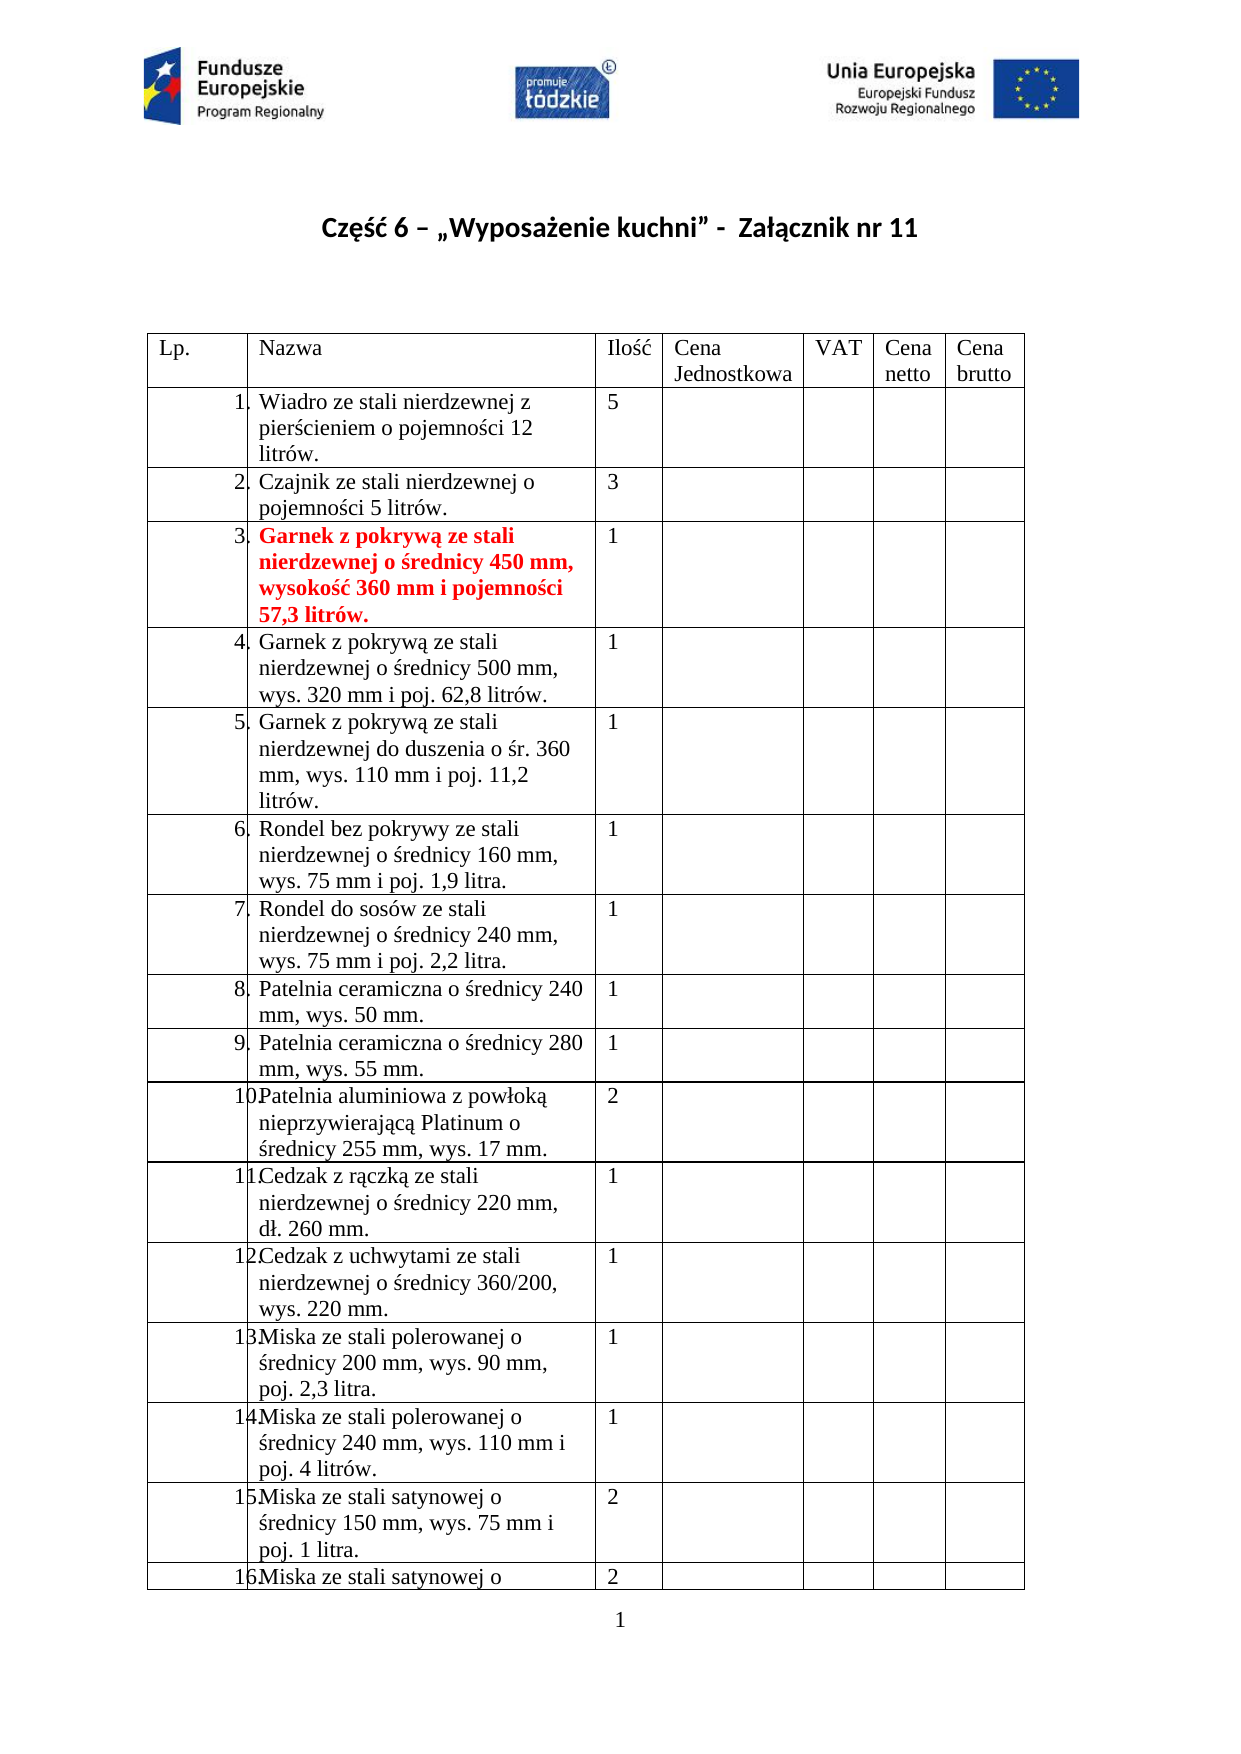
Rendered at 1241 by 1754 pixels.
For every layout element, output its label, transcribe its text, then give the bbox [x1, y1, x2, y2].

table_cell 1 [596, 975, 662, 1028]
table_cell [946, 895, 1024, 974]
table_cell Patelnia aluminiowa z powłoką nieprzywierającą Platinum o średnicy 255 mm, wys. 17 mm. [248, 1083, 595, 1161]
table_cell [663, 628, 803, 707]
table_cell 5 [596, 388, 662, 467]
table_cell [663, 1563, 803, 1589]
table_cell [663, 1243, 803, 1322]
table_cell [663, 522, 803, 627]
text Część 6 – „Wyposażenie kuchni” - Załącznik nr 11 [148, 209, 1093, 245]
table_cell [148, 1483, 247, 1562]
table_cell [874, 628, 945, 707]
table_cell [148, 628, 247, 707]
table_cell [946, 1243, 1024, 1322]
table_cell 1 [596, 1403, 662, 1482]
table_cell [874, 388, 945, 467]
table_cell [148, 1323, 247, 1402]
table_cell 2 [596, 1083, 662, 1161]
table_cell [148, 522, 247, 627]
table_cell [946, 388, 1024, 467]
table_cell [946, 1403, 1024, 1482]
table_cell [946, 708, 1024, 814]
table_cell [804, 628, 873, 707]
table_cell [804, 895, 873, 974]
table_cell Miska ze stali satynowej o średnicy 150 mm, wys. 75 mm i poj. 1 litra. [248, 1483, 595, 1562]
table_cell Rondel do sosów ze stali nierdzewnej o średnicy 240 mm, wys. 75 mm i poj. 2,2 litra. [248, 895, 595, 974]
table_cell [874, 1323, 945, 1402]
table_cell [804, 522, 873, 627]
table_cell 1 [596, 1029, 662, 1081]
table_cell [804, 975, 873, 1028]
table_cell 1 [596, 895, 662, 974]
table_cell [874, 1483, 945, 1562]
table_cell [663, 1323, 803, 1402]
table_cell [874, 1243, 945, 1322]
table_cell [946, 1163, 1024, 1242]
table_cell [804, 1323, 873, 1402]
table_cell [148, 895, 247, 974]
table_cell [663, 1403, 803, 1482]
table_cell 1 [596, 815, 662, 894]
table_cell 2 [596, 1563, 662, 1589]
table_cell [874, 522, 945, 627]
table_header Nazwa [248, 334, 595, 387]
table_header Cena netto [874, 334, 945, 387]
table_cell [148, 815, 247, 894]
table_cell 1 [596, 708, 662, 814]
table_cell Patelnia ceramiczna o średnicy 280 mm, wys. 55 mm. [248, 1029, 595, 1081]
table_cell Cedzak z rączką ze stali nierdzewnej o średnicy 220 mm, dł. 260 mm. [248, 1163, 595, 1242]
table_cell [874, 1563, 945, 1589]
table_cell [804, 1403, 873, 1482]
table_cell [663, 1083, 803, 1161]
table_cell [946, 1323, 1024, 1402]
table_cell Rondel bez pokrywy ze stali nierdzewnej o średnicy 160 mm, wys. 75 mm i poj. 1,9 litra. [248, 815, 595, 894]
table_cell [148, 1403, 247, 1482]
table_header Ilość [596, 334, 662, 387]
table_cell [148, 468, 247, 521]
table_cell 1 [596, 1243, 662, 1322]
table_cell [148, 1163, 247, 1242]
table_cell [804, 1243, 873, 1322]
table_cell [946, 1083, 1024, 1161]
table_cell [663, 708, 803, 814]
table_cell [663, 895, 803, 974]
table_cell Garnek z pokrywą ze stali nierdzewnej do duszenia o śr. 360 mm, wys. 110 mm i poj. 11,2 litrów. [248, 708, 595, 814]
table_cell 1 [596, 628, 662, 707]
table_header VAT [804, 334, 873, 387]
table_cell [874, 1029, 945, 1081]
table_cell [148, 388, 247, 467]
table_cell [804, 388, 873, 467]
table_header Cena brutto [946, 334, 1024, 387]
table_cell [663, 975, 803, 1028]
table_cell [874, 1403, 945, 1482]
table_cell [804, 1163, 873, 1242]
table_cell [946, 1483, 1024, 1562]
table_cell Miska ze stali polerowanej o średnicy 200 mm, wys. 90 mm, poj. 2,3 litra. [248, 1323, 595, 1402]
table_cell [148, 708, 247, 814]
table_cell [946, 1029, 1024, 1081]
table_cell [946, 975, 1024, 1028]
table_cell [148, 1563, 247, 1589]
table_cell [874, 1083, 945, 1161]
table_cell Patelnia ceramiczna o średnicy 240 mm, wys. 50 mm. [248, 975, 595, 1028]
table_cell [946, 468, 1024, 521]
table_cell [874, 815, 945, 894]
table_cell [874, 708, 945, 814]
table_cell [804, 1029, 873, 1081]
table_cell [804, 1083, 873, 1161]
table_cell Wiadro ze stali nierdzewnej z pierścieniem o pojemności 12 litrów. [248, 388, 595, 467]
table_header Lp. [148, 334, 247, 387]
table_cell [946, 522, 1024, 627]
table_cell 3 [596, 468, 662, 521]
table_cell 1 [596, 522, 662, 627]
table_header Cena Jednostkowa [663, 334, 803, 387]
table_cell [148, 1083, 247, 1161]
table_cell [663, 1483, 803, 1562]
table_cell [874, 1163, 945, 1242]
table_cell [148, 975, 247, 1028]
table_cell [663, 468, 803, 521]
table_cell Miska ze stali polerowanej o średnicy 240 mm, wys. 110 mm i poj. 4 litrów. [248, 1403, 595, 1482]
table_cell [804, 815, 873, 894]
table_cell Garnek z pokrywą ze stali nierdzewnej o średnicy 500 mm, wys. 320 mm i poj. 62,8 litrów. [248, 628, 595, 707]
table_cell [946, 628, 1024, 707]
table_cell Garnek z pokrywą ze stali nierdzewnej o średnicy 450 mm, wysokość 360 mm i pojemności 57,3 litrów. [248, 522, 595, 627]
table_cell Miska ze stali satynowej o średnicy 200 mm, wys. 98 mm, poj. 2,5 litra. [248, 1563, 595, 1589]
table_cell 1 [596, 1323, 662, 1402]
table_cell [148, 1029, 247, 1081]
table_cell Czajnik ze stali nierdzewnej o pojemności 5 litrów. [248, 468, 595, 521]
table_cell 1 [596, 1163, 662, 1242]
table_cell [874, 975, 945, 1028]
table_cell [663, 1163, 803, 1242]
table_cell [946, 1563, 1024, 1589]
table_cell 2 [596, 1483, 662, 1562]
table_cell [663, 388, 803, 467]
table_cell [874, 468, 945, 521]
table_cell [148, 1243, 247, 1322]
table_cell [663, 815, 803, 894]
table_cell [946, 815, 1024, 894]
table_cell [804, 708, 873, 814]
table_cell [663, 1029, 803, 1081]
table_cell Cedzak z uchwytami ze stali nierdzewnej o średnicy 360/200, wys. 220 mm. [248, 1243, 595, 1322]
table_cell [804, 1563, 873, 1589]
table_cell [874, 895, 945, 974]
table_cell [804, 468, 873, 521]
table_cell [804, 1483, 873, 1562]
